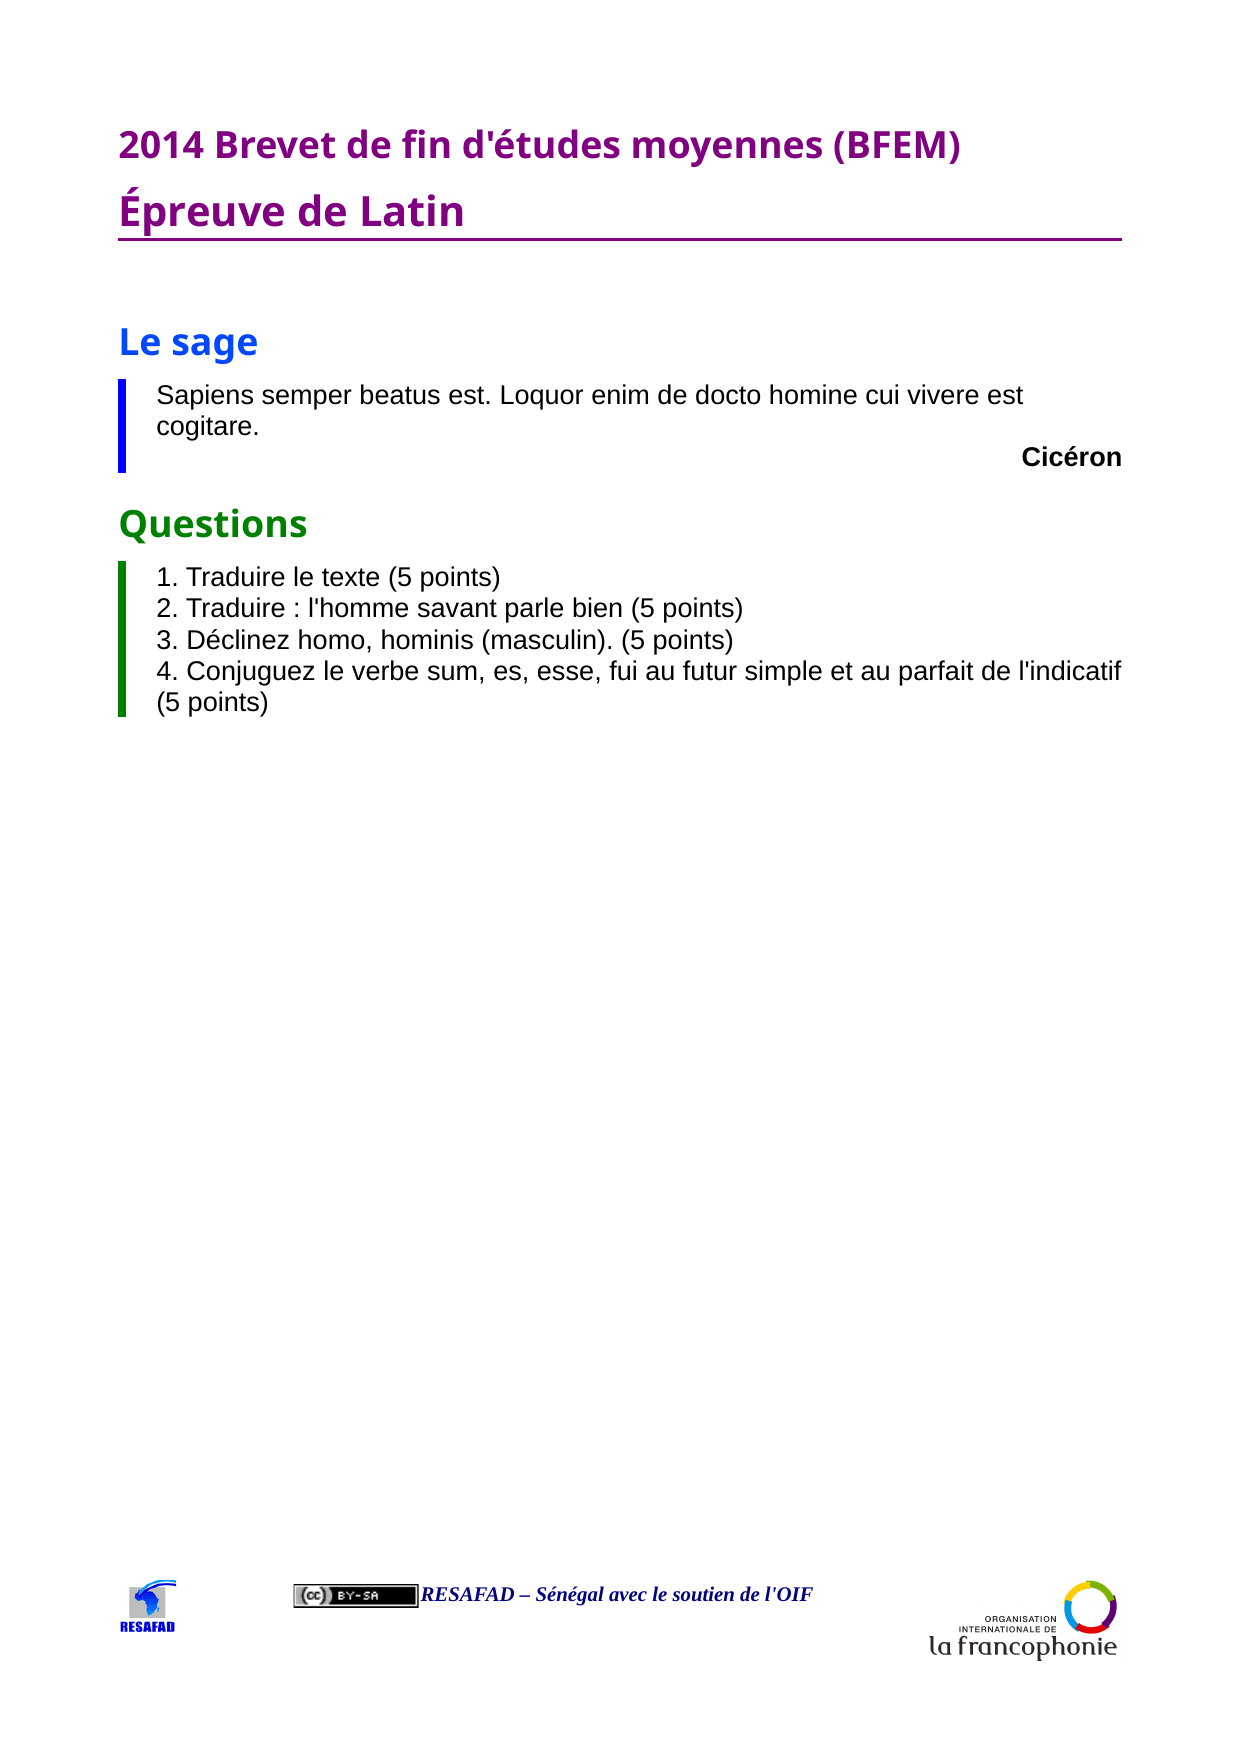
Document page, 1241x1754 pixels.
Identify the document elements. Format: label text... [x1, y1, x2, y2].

text Cicéron [126, 441, 1122, 473]
text Sapiens semper beatus est. Loquor enim de docto homine cui vivere est cogitare. [126, 379, 1122, 441]
text 2014 Brevet de fin d'études moyennes (BFEM) [118, 118, 1122, 169]
subtitle Le sage [118, 315, 1122, 366]
picture [120, 1580, 177, 1632]
text 3. Déclinez homo, hominis (masculin). (5 points) [126, 624, 1122, 655]
text 2. Traduire : l'homme savant parle bien (5 points) [126, 592, 1122, 624]
text 1. Traduire le texte (5 points) [126, 561, 1122, 592]
picture [922, 1578, 1124, 1668]
picture [293, 1584, 419, 1608]
text 4. Conjuguez le verbe sum, es, esse, fui au futur simple et au parfait de l'indicatif (5 points) [126, 655, 1122, 717]
text Épreuve de Latin [118, 182, 1122, 238]
subtitle Questions [118, 498, 1122, 549]
